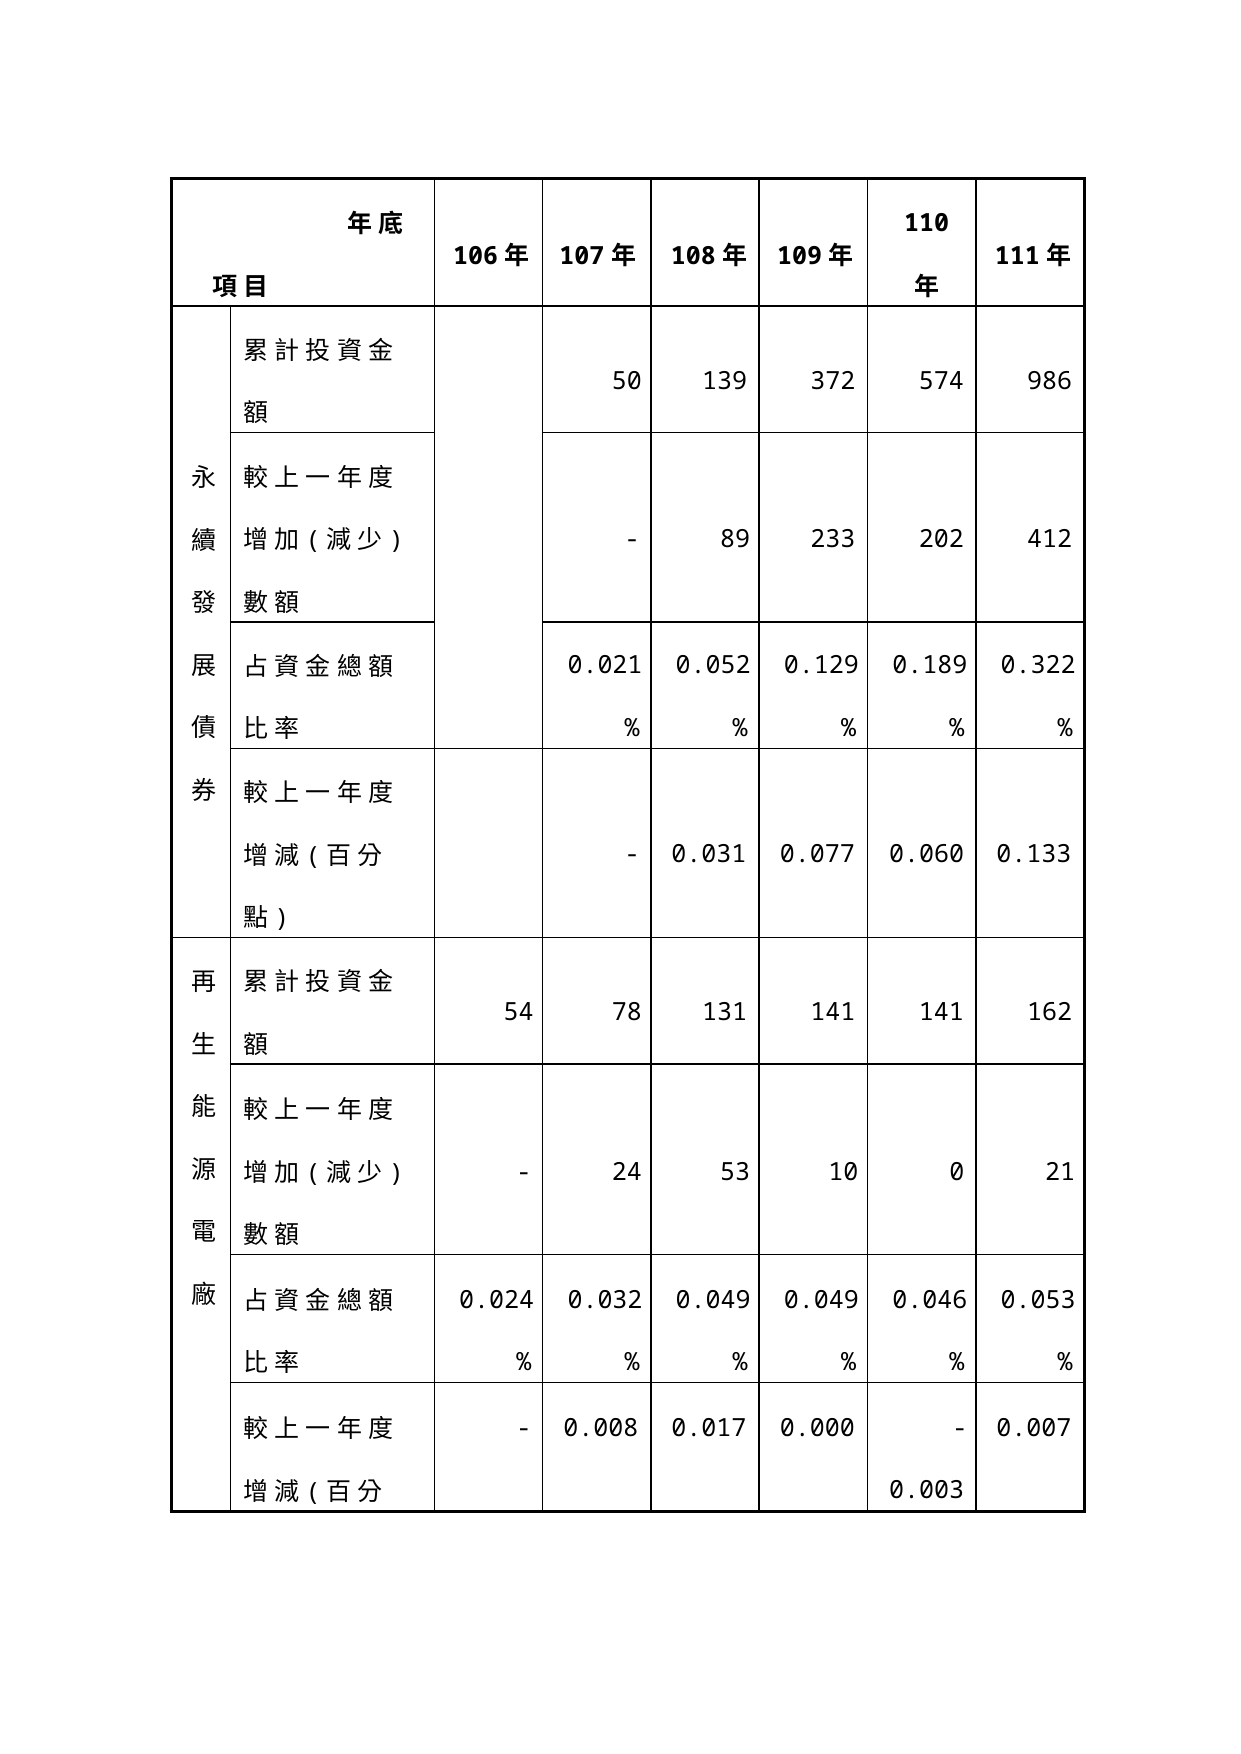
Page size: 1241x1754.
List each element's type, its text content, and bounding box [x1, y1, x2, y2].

table_cell 139 [652, 307, 758, 432]
table_cell 0.189% [868, 623, 975, 747]
table_cell 412 [977, 433, 1083, 621]
table_cell 0.046% [868, 1255, 975, 1382]
table_header 107年 [543, 180, 650, 305]
table_cell 986 [977, 307, 1083, 432]
table_cell 占資金總額比率 [231, 623, 434, 747]
table_cell 累計投資金額 [231, 307, 434, 432]
table_cell 0.032% [543, 1255, 650, 1382]
table_header 111年 [977, 180, 1083, 305]
table_cell 0.000 [760, 1383, 867, 1510]
table_cell 202 [868, 433, 975, 621]
table_cell 占資金總額比率 [231, 1255, 434, 1382]
table_header 108年 [652, 180, 758, 305]
table_cell 53 [652, 1065, 758, 1254]
table_cell - [435, 1065, 542, 1254]
table_cell 0.049% [760, 1255, 867, 1382]
table_cell 89 [652, 433, 758, 621]
table_cell 10 [760, 1065, 867, 1254]
table_cell 累計投資金額 [231, 938, 434, 1063]
table_cell 0.060 [868, 749, 975, 937]
table_cell 50 [543, 307, 650, 432]
table_cell 較上一年度增加(減少)數額 [231, 1065, 434, 1254]
table_cell 233 [760, 433, 867, 621]
table_cell 較上一年度增加(減少)數額 [231, 433, 434, 621]
table_header 109年 [760, 180, 867, 305]
table_cell 0.077 [760, 749, 867, 937]
table_cell 21 [977, 1065, 1083, 1254]
table_header 年底 項目 [173, 180, 434, 305]
table_cell 再生能源電廠 [173, 938, 230, 1510]
table_cell 162 [977, 938, 1083, 1063]
table_cell 較上一年度增減(百分 [231, 1383, 434, 1510]
table_cell 0.053% [977, 1255, 1083, 1382]
table_cell 0.007 [977, 1383, 1083, 1510]
table_cell 141 [760, 938, 867, 1063]
table_cell 372 [760, 307, 867, 432]
table_cell -0.003 [868, 1383, 975, 1510]
table_cell 131 [652, 938, 758, 1063]
table_cell 0.322% [977, 623, 1083, 747]
table_cell 0.049% [652, 1255, 758, 1382]
table_cell 0.052% [652, 623, 758, 747]
table_cell 0 [868, 1065, 975, 1254]
table_cell 24 [543, 1065, 650, 1254]
table_cell 0.017 [652, 1383, 758, 1510]
table_cell - [543, 749, 650, 937]
table_cell - [435, 1383, 542, 1510]
table_cell [435, 307, 542, 747]
table_cell 永續發展債券 [173, 307, 230, 937]
table_cell 141 [868, 938, 975, 1063]
table_cell 0.129% [760, 623, 867, 747]
table_cell 0.024% [435, 1255, 542, 1382]
table_cell 0.021% [543, 623, 650, 747]
table_cell 0.133 [977, 749, 1083, 937]
table_cell - [543, 433, 650, 621]
table_header 110年 [868, 180, 975, 305]
table_cell 較上一年度增減(百分點) [231, 749, 434, 937]
table_cell 0.008 [543, 1383, 650, 1510]
table_cell 0.031 [652, 749, 758, 937]
table_cell 574 [868, 307, 975, 432]
table_cell [435, 749, 542, 937]
table_cell 78 [543, 938, 650, 1063]
table_header 106年 [435, 180, 542, 305]
table_cell 54 [435, 938, 542, 1063]
